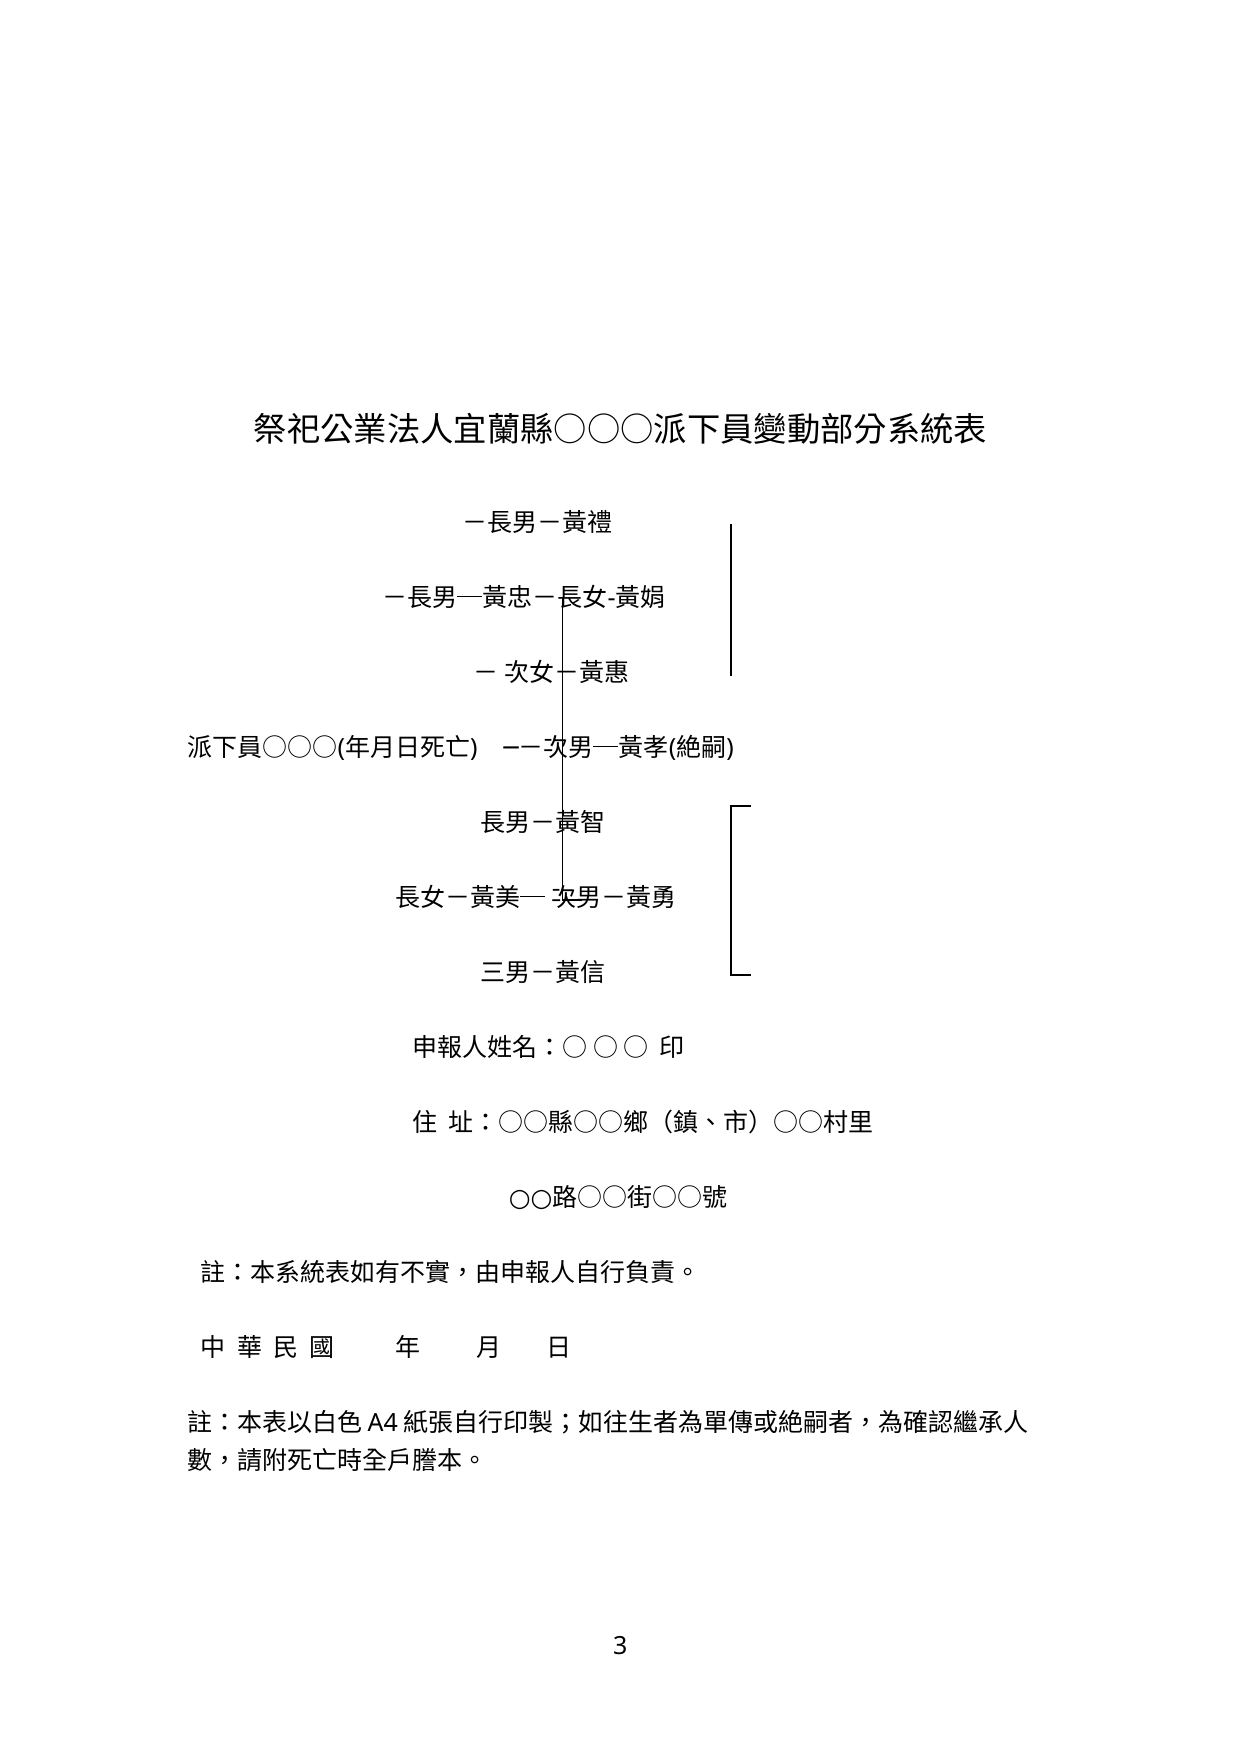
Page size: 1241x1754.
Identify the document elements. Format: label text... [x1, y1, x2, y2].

text 派下員○○○(年月日死亡) ─－次男─黃孝(絶嗣) [563, 727, 1053, 764]
text 祭祀公業法人宜蘭縣○○○派下員變動部分系統表 [187, 389, 1053, 464]
text 長男－黃智 [187, 802, 562, 839]
text 派下員○○○(年月日死亡) ─－次男─黃孝(絶嗣) [187, 727, 562, 764]
text [732, 577, 1053, 614]
text 註：本系統表如有不實，由申報人自行負責。 [187, 1252, 1053, 1289]
text ○○路○○街○○號 [187, 1177, 1053, 1214]
text 三男－黃信 [187, 952, 1053, 989]
text 申報人姓名：○ ○ ○ 印 [187, 1027, 1053, 1064]
text 長女－黃美─ 次男－黃勇 [187, 877, 730, 914]
text －長男－黃禮 [187, 502, 1053, 539]
text 中 華 民 國 年 月 日 [187, 1327, 1053, 1364]
text －長男─黃忠－長女-黃娟 [187, 577, 730, 614]
text [732, 877, 1053, 914]
text 住 址：○○縣○○鄉（鎮、市）○○村里 [187, 1102, 1053, 1139]
text － 次女－黃惠 [187, 652, 562, 689]
text 註：本表以白色A4紙張自行印製；如往生者為單傳或絶嗣者，為確認繼承人數，請附死亡時全戶謄本。 [187, 1402, 1053, 1477]
text 長男－黃智 [563, 802, 1053, 839]
text － 次女－黃惠 [563, 652, 1053, 689]
